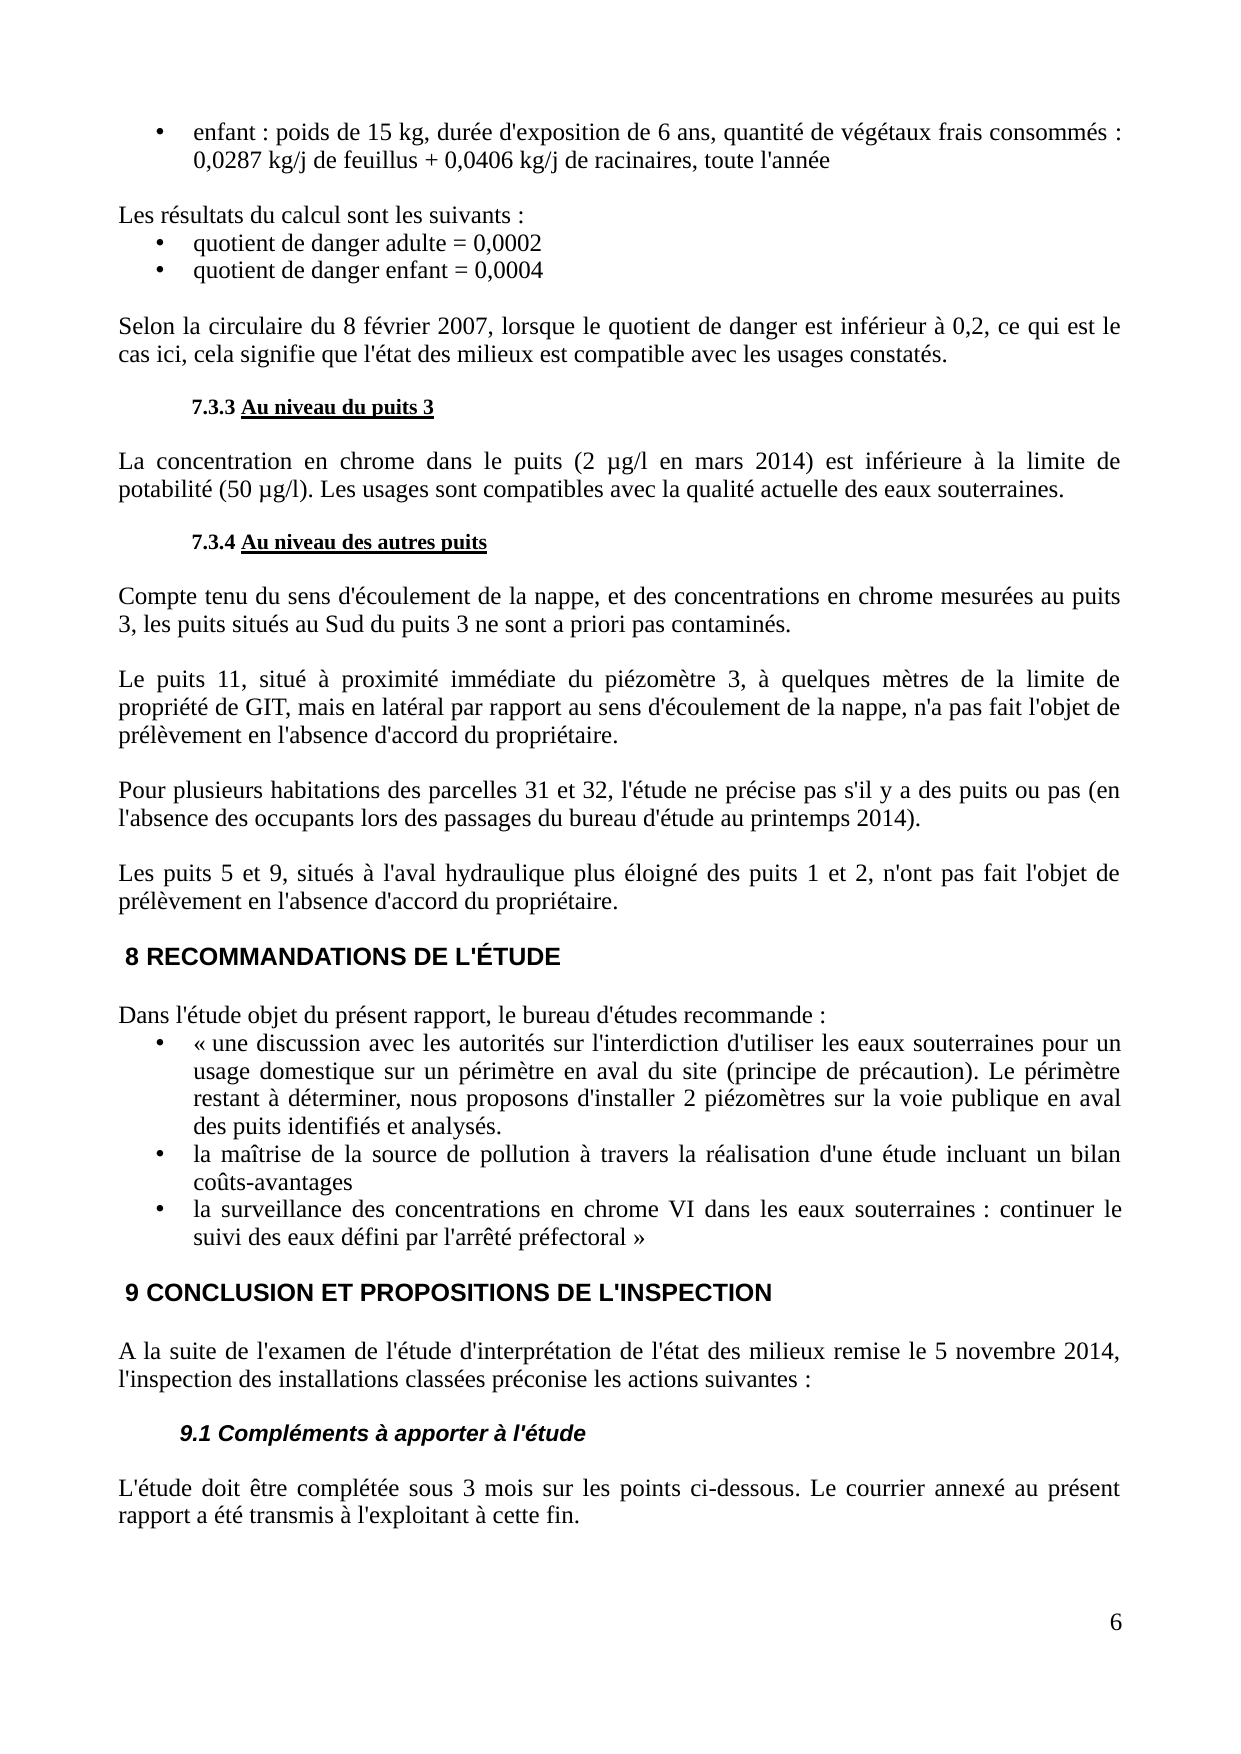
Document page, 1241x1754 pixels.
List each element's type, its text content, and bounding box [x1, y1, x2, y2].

list la surveillance des concentrations en chrome VI dans les eaux souterraines : continuer le suivi des eaux défini par l'arrêté préfectoral » [156, 1195, 1122, 1251]
list la maîtrise de la source de pollution à travers la réalisation d'une étude incluant un bilan coûts-avantages [156, 1140, 1122, 1195]
subtitle Compléments à apporter à l'étude [118, 1421, 1122, 1446]
subtitle Conclusion et propositions de l'inspection [118, 1278, 1122, 1306]
text A la suite de l'examen de l'étude d'interprétation de l'état des milieux remise le 5 novembre 2014, l'inspection des installations classées préconise les actions suivantes : [118, 1337, 1122, 1393]
subtitle Recommandations de l'étude [118, 942, 1122, 970]
text L'étude doit être complétée sous 3 mois sur les points ci-dessous. Le courrier annexé au présent rapport a été transmis à l'exploitant à cette fin. [118, 1474, 1122, 1529]
subtitle Au niveau des autres puits [118, 530, 1122, 554]
text La concentration en chrome dans le puits (2 µg/l en mars 2014) est inférieure à la limite de potabilité (50 µg/l). Les usages sont compatibles avec la qualité actuelle des eaux souterraines. [118, 447, 1122, 503]
list quotient de danger enfant = 0,0004 [156, 257, 1122, 284]
text Compte tenu du sens d'écoulement de la nappe, et des concentrations en chrome mesurées au puits 3, les puits situés au Sud du puits 3 ne sont a priori pas contaminés. [118, 582, 1122, 638]
text Pour plusieurs habitations des parcelles 31 et 32, l'étude ne précise pas s'il y a des puits ou pas (en l'absence des occupants lors des passages du bureau d'étude au printemps 2014). [118, 776, 1122, 832]
subtitle Au niveau du puits 3 [118, 395, 1122, 419]
text Les résultats du calcul sont les suivants : [118, 201, 1122, 229]
text Le puits 11, situé à proximité immédiate du piézomètre 3, à quelques mètres de la limite de propriété de GIT, mais en latéral par rapport au sens d'écoulement de la nappe, n'a pas fait l'objet de prélèvement en l'absence d'accord du propriétaire. [118, 665, 1122, 748]
text Dans l'étude objet du présent rapport, le bureau d'études recommande : [118, 1001, 1122, 1029]
list quotient de danger adulte = 0,0002 [156, 229, 1122, 257]
list enfant : poids de 15 kg, durée d'exposition de 6 ans, quantité de végétaux frais consommés : 0,0287 kg/j de feuillus + 0,0406 kg/j de racinaires, toute l'année [156, 118, 1122, 173]
text Les puits 5 et 9, situés à l'aval hydraulique plus éloigné des puits 1 et 2, n'ont pas fait l'objet de prélèvement en l'absence d'accord du propriétaire. [118, 859, 1122, 915]
list « une discussion avec les autorités sur l'interdiction d'utiliser les eaux souterraines pour un usage domestique sur un périmètre en aval du site (principe de précaution). Le périmètre restant à déterminer, nous proposons d'installer 2 piézomètres sur la voie publique en aval des puits identifiés et analysés. [156, 1029, 1122, 1140]
text Selon la circulaire du 8 février 2007, lorsque le quotient de danger est inférieur à 0,2, ce qui est le cas ici, cela signifie que l'état des milieux est compatible avec les usages constatés. [118, 312, 1122, 367]
